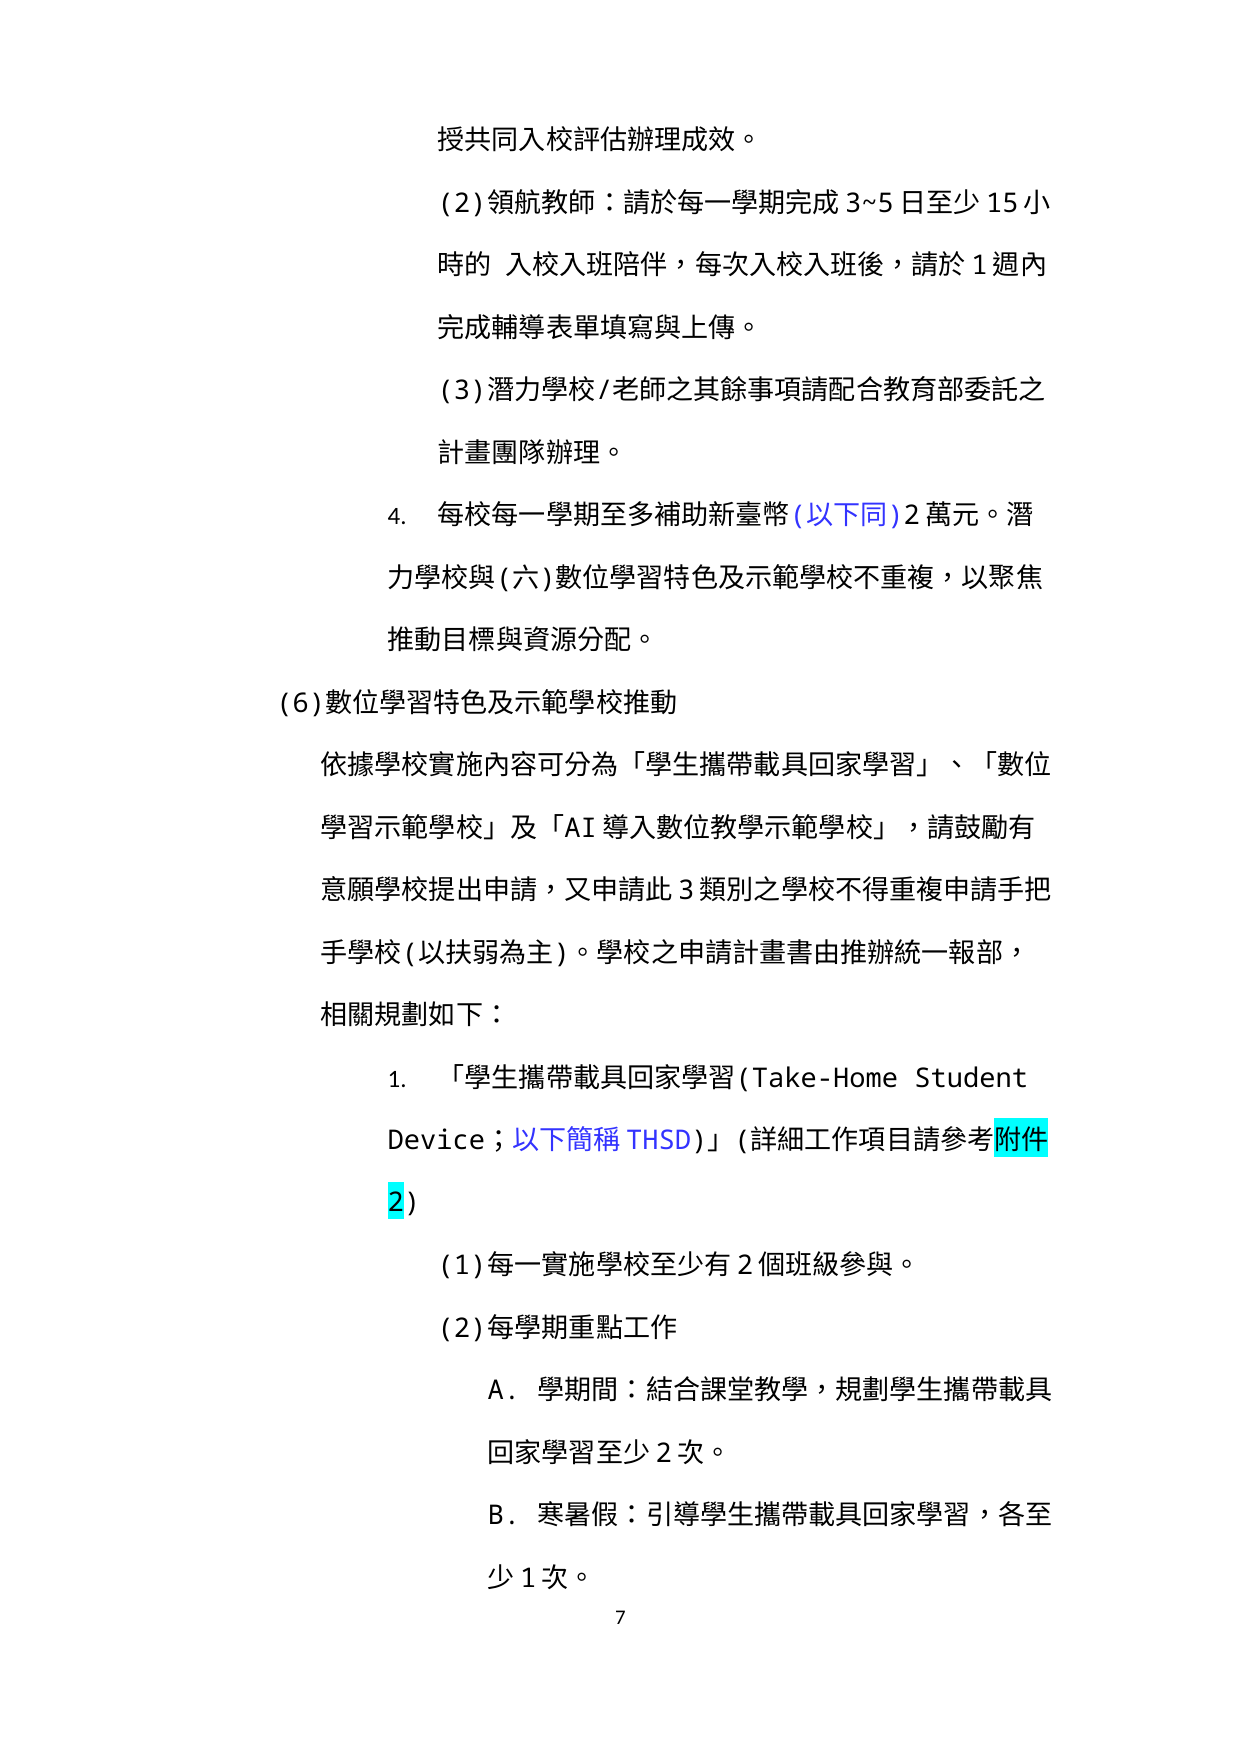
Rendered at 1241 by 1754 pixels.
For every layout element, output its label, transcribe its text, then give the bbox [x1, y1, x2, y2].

list 每校每一學期至多補助新臺幣(以下同)2萬元。潛力學校與(六)數位學習特色及示範學校不重複，以聚焦推動目標與資源分配。 [387, 471, 1053, 659]
list 「學生攜帶載具回家學習(Take-Home Student Device；以下簡稱THSD)」(詳細工作項目請參考附件2) [387, 1034, 1053, 1221]
list 領航教師：請於每一學期完成3~5日至少15小時的 入校入班陪伴，每次入校入班後，請於1週內完成輔導表單填寫與上傳。 [437, 159, 1053, 346]
list 潛力學校/老師之其餘事項請配合教育部委託之計畫團隊辦理。 [437, 346, 1053, 471]
list 每一實施學校至少有2個班級參與。 [437, 1221, 1053, 1284]
text 依據學校實施內容可分為「學生攜帶載具回家學習」、「數位學習示範學校」及「AI導入數位教學示範學校」，請鼓勵有意願學校提出申請，又申請此3類別之學校不得重複申請手把手學校(以扶弱為主)。學校之申請計畫書由推辦統一報部，相關規劃如下： [320, 721, 1053, 1034]
list 學期間：結合課堂教學，規劃學生攜帶載具回家學習至少2次。 [487, 1346, 1053, 1471]
list 授共同入校評估辦理成效。 [437, 96, 1053, 159]
list 每學期重點工作 [437, 1284, 1053, 1346]
list 寒暑假：引導學生攜帶載具回家學習，各至少1次。 [487, 1471, 1053, 1596]
list 數位學習特色及示範學校推動 [276, 659, 1053, 721]
